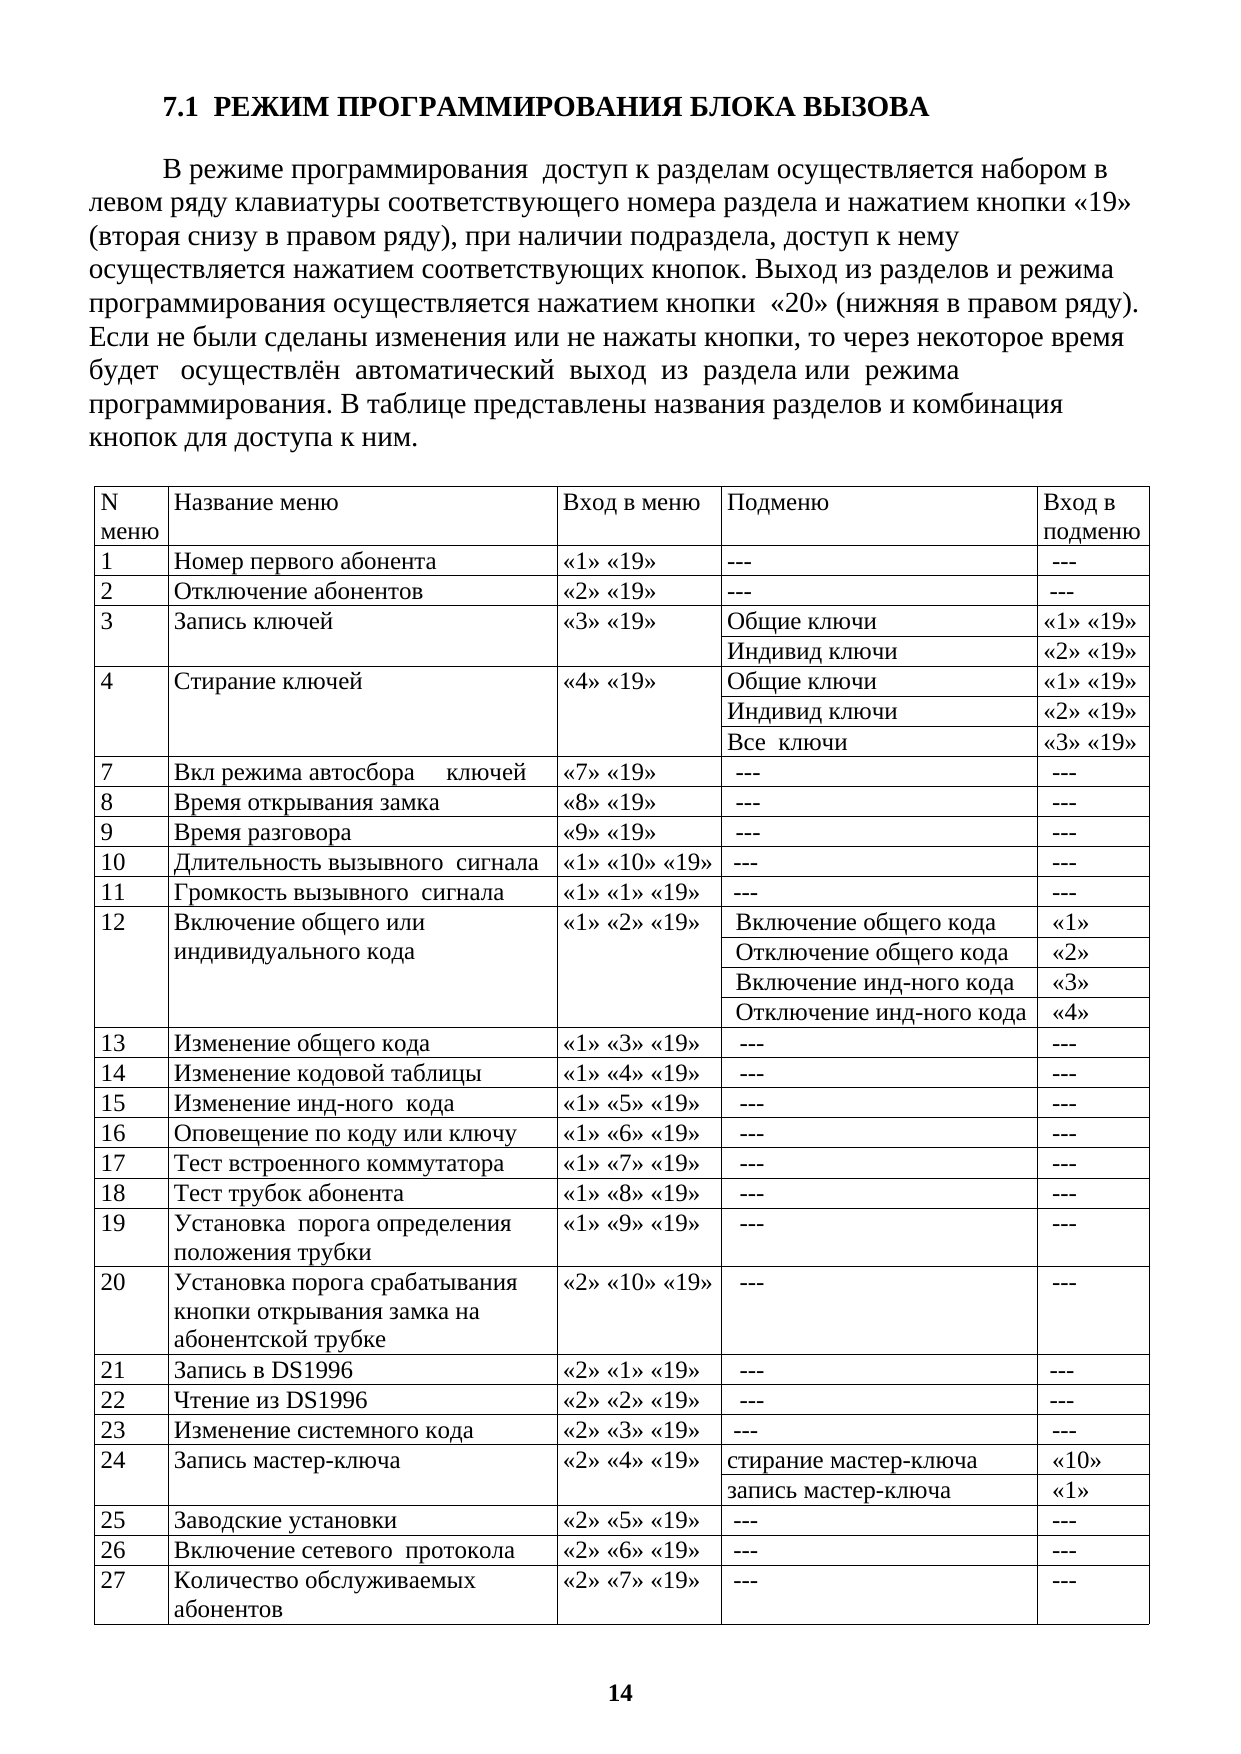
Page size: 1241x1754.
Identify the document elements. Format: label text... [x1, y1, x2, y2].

table_cell «1» [1038, 907, 1149, 937]
table_cell Запись мастер-ключа [169, 1445, 557, 1504]
table_cell Отключение абонентов [169, 576, 557, 605]
table_cell 8 [95, 787, 168, 816]
table_cell «1» «7» «19» [558, 1148, 721, 1177]
table_cell --- [722, 1385, 1037, 1414]
table_cell --- [722, 1536, 1037, 1565]
table_cell 23 [95, 1415, 168, 1444]
table_cell Включение общего кода [722, 907, 1037, 937]
table_cell --- [1038, 1209, 1149, 1266]
table_cell --- [722, 757, 1037, 786]
table_cell Длительность вызывного сигнала [169, 847, 557, 876]
table_cell Индивид ключи [722, 637, 1037, 666]
table_cell Стирание ключей [169, 667, 557, 756]
table_cell --- [1038, 817, 1149, 846]
table_cell --- [722, 787, 1037, 816]
table_cell Изменение общего кода [169, 1028, 557, 1057]
table_cell 19 [95, 1209, 168, 1266]
table_cell 27 [95, 1566, 168, 1623]
table_cell «1» «19» [1038, 606, 1149, 636]
table_cell --- [1038, 1058, 1149, 1087]
table_cell стирание мастер-ключа [722, 1445, 1037, 1474]
table_cell 10 [95, 847, 168, 876]
table_cell «2» «19» [1038, 697, 1149, 726]
table_header Подменю [722, 487, 1037, 545]
table_cell «2» «10» «19» [558, 1267, 721, 1354]
table_cell «2» «3» «19» [558, 1415, 721, 1444]
table_cell запись мастер-ключа [722, 1475, 1037, 1504]
table_cell 9 [95, 817, 168, 846]
table_cell 1 [95, 546, 168, 575]
table_cell --- [722, 576, 1037, 605]
table_cell 16 [95, 1118, 168, 1147]
table_cell --- [1038, 877, 1149, 906]
table_cell Установка порога определения положения трубки [169, 1209, 557, 1266]
table_cell «8» «19» [558, 787, 721, 816]
table_cell «3» «19» [1038, 727, 1149, 756]
table_cell «10» [1038, 1445, 1149, 1474]
table_cell --- [1038, 1148, 1149, 1177]
table_cell «1» «10» «19» [558, 847, 721, 876]
table_cell Общие ключи [722, 667, 1037, 696]
table_cell Отключение общего кода [722, 938, 1037, 967]
table_cell --- [1038, 546, 1149, 575]
table_cell Время открывания замка [169, 787, 557, 816]
table_cell «1» «8» «19» [558, 1179, 721, 1207]
table_cell «2» «2» «19» [558, 1385, 721, 1414]
table_cell «1» «3» «19» [558, 1028, 721, 1057]
table_cell «1» «6» «19» [558, 1118, 721, 1147]
table_cell 2 [95, 576, 168, 605]
table_cell Изменение кодовой таблицы [169, 1058, 557, 1087]
table_cell «1» «9» «19» [558, 1209, 721, 1266]
table_cell --- [1038, 1566, 1149, 1623]
table_cell --- [722, 1355, 1037, 1384]
table_cell 18 [95, 1179, 168, 1207]
table_cell Тест трубок абонента [169, 1179, 557, 1207]
table_cell --- [1038, 1506, 1149, 1534]
table_cell 24 [95, 1445, 168, 1504]
table_cell 12 [95, 907, 168, 1027]
table_cell «7» «19» [558, 757, 721, 786]
table_cell «3» «19» [558, 606, 721, 666]
table_cell --- [722, 877, 1037, 906]
table_cell --- [1038, 757, 1149, 786]
table_cell 11 [95, 877, 168, 906]
table_cell 15 [95, 1088, 168, 1117]
table_cell «4» [1038, 998, 1149, 1027]
table_cell Изменение системного кода [169, 1415, 557, 1444]
table_cell «9» «19» [558, 817, 721, 846]
table_cell --- [722, 1118, 1037, 1147]
table_cell --- [1038, 1355, 1149, 1384]
table_cell Тест встроенного коммутатора [169, 1148, 557, 1177]
table_cell Оповещение по коду или ключу [169, 1118, 557, 1147]
text В режиме программирования доступ к разделам осуществляется набором в левом ряду клавиатуры соответствующего номера раздела и нажатием кнопки «19» (вторая снизу в правом ряду), при наличии подраздела, доступ к нему осуществляется нажатием соответствующих кнопок. Выход из разделов и режима программирования осуществляется нажатием кнопки «20» (нижняя в правом ряду). Если не были сделаны изменения или не нажаты кнопки, то через некоторое время будет осуществлён автоматический выход из раздела или режима программирования. В таблице представлены названия разделов и комбинация кнопок для доступа к ним. [88, 151, 1152, 453]
table_cell --- [722, 1415, 1037, 1444]
table_cell Индивид ключи [722, 697, 1037, 726]
table_cell 25 [95, 1506, 168, 1534]
table_cell 26 [95, 1536, 168, 1565]
table_cell Включение сетевого протокола [169, 1536, 557, 1565]
text 7.1 РЕЖИМ ПРОГРАММИРОВАНИЯ БЛОКА ВЫЗОВА [88, 89, 1152, 122]
table_cell --- [1038, 847, 1149, 876]
table_header N меню [95, 487, 168, 545]
table_cell --- [1038, 1179, 1149, 1207]
table_header Вход в подменю [1038, 487, 1149, 545]
table_cell «1» «4» «19» [558, 1058, 721, 1087]
table_cell 7 [95, 757, 168, 786]
table_cell --- [1038, 1415, 1149, 1444]
table_cell 4 [95, 667, 168, 756]
table_cell --- [722, 546, 1037, 575]
table_cell «1» «5» «19» [558, 1088, 721, 1117]
table_cell «1» «1» «19» [558, 877, 721, 906]
table_cell --- [722, 1028, 1037, 1057]
table_cell --- [1038, 576, 1149, 605]
table_cell 17 [95, 1148, 168, 1177]
table_cell «2» [1038, 938, 1149, 967]
table_cell «1» «2» «19» [558, 907, 721, 1027]
table_cell Изменение инд-ного кода [169, 1088, 557, 1117]
table_cell «2» «19» [1038, 637, 1149, 666]
table_cell Установка порога срабатывания кнопки открывания замка на абонентской трубке [169, 1267, 557, 1354]
table_cell Номер первого абонента [169, 546, 557, 575]
table_cell Заводские установки [169, 1506, 557, 1534]
table_header Вход в меню [558, 487, 721, 545]
table_cell Вкл режима автосбора ключей [169, 757, 557, 786]
table_cell «2» «4» «19» [558, 1445, 721, 1504]
table_cell --- [722, 1058, 1037, 1087]
table_cell «1» «19» [558, 546, 721, 575]
table_cell Запись в DS1996 [169, 1355, 557, 1384]
table_cell --- [1038, 1536, 1149, 1565]
table_cell Чтение из DS1996 [169, 1385, 557, 1414]
table_cell «1» [1038, 1475, 1149, 1504]
table_cell «2» «1» «19» [558, 1355, 721, 1384]
table_cell Отключение инд-ного кода [722, 998, 1037, 1027]
table_cell Включение инд-ного кода [722, 968, 1037, 997]
table_cell 3 [95, 606, 168, 666]
table_cell --- [1038, 1088, 1149, 1117]
table_cell Включение общего или индивидуального кода [169, 907, 557, 1027]
table_cell --- [1038, 1267, 1149, 1354]
table_cell --- [722, 1179, 1037, 1207]
table_cell --- [722, 1148, 1037, 1177]
table_cell «1» «19» [1038, 667, 1149, 696]
table_cell 14 [95, 1058, 168, 1087]
table_cell --- [1038, 787, 1149, 816]
table_cell 20 [95, 1267, 168, 1354]
table_cell «2» «6» «19» [558, 1536, 721, 1565]
table_cell Громкость вызывного сигнала [169, 877, 557, 906]
table_cell Общие ключи [722, 606, 1037, 636]
table_cell «2» «7» «19» [558, 1566, 721, 1623]
table_cell --- [722, 1267, 1037, 1354]
table_cell «3» [1038, 968, 1149, 997]
table_cell --- [1038, 1385, 1149, 1414]
table_cell 13 [95, 1028, 168, 1057]
table_cell «4» «19» [558, 667, 721, 756]
table_cell «2» «19» [558, 576, 721, 605]
table_cell --- [722, 1209, 1037, 1266]
table_cell --- [722, 1506, 1037, 1534]
table_cell --- [722, 817, 1037, 846]
table_cell Количество обслуживаемых абонентов [169, 1566, 557, 1623]
table_cell «2» «5» «19» [558, 1506, 721, 1534]
table_cell --- [722, 1088, 1037, 1117]
table_cell Запись ключей [169, 606, 557, 666]
table_cell 22 [95, 1385, 168, 1414]
table_cell --- [722, 1566, 1037, 1623]
table_cell 21 [95, 1355, 168, 1384]
table_cell --- [722, 847, 1037, 876]
table_cell --- [1038, 1028, 1149, 1057]
table_header Название меню [169, 487, 557, 545]
table_cell --- [1038, 1118, 1149, 1147]
table_cell Время разговора [169, 817, 557, 846]
table_cell Все ключи [722, 727, 1037, 756]
